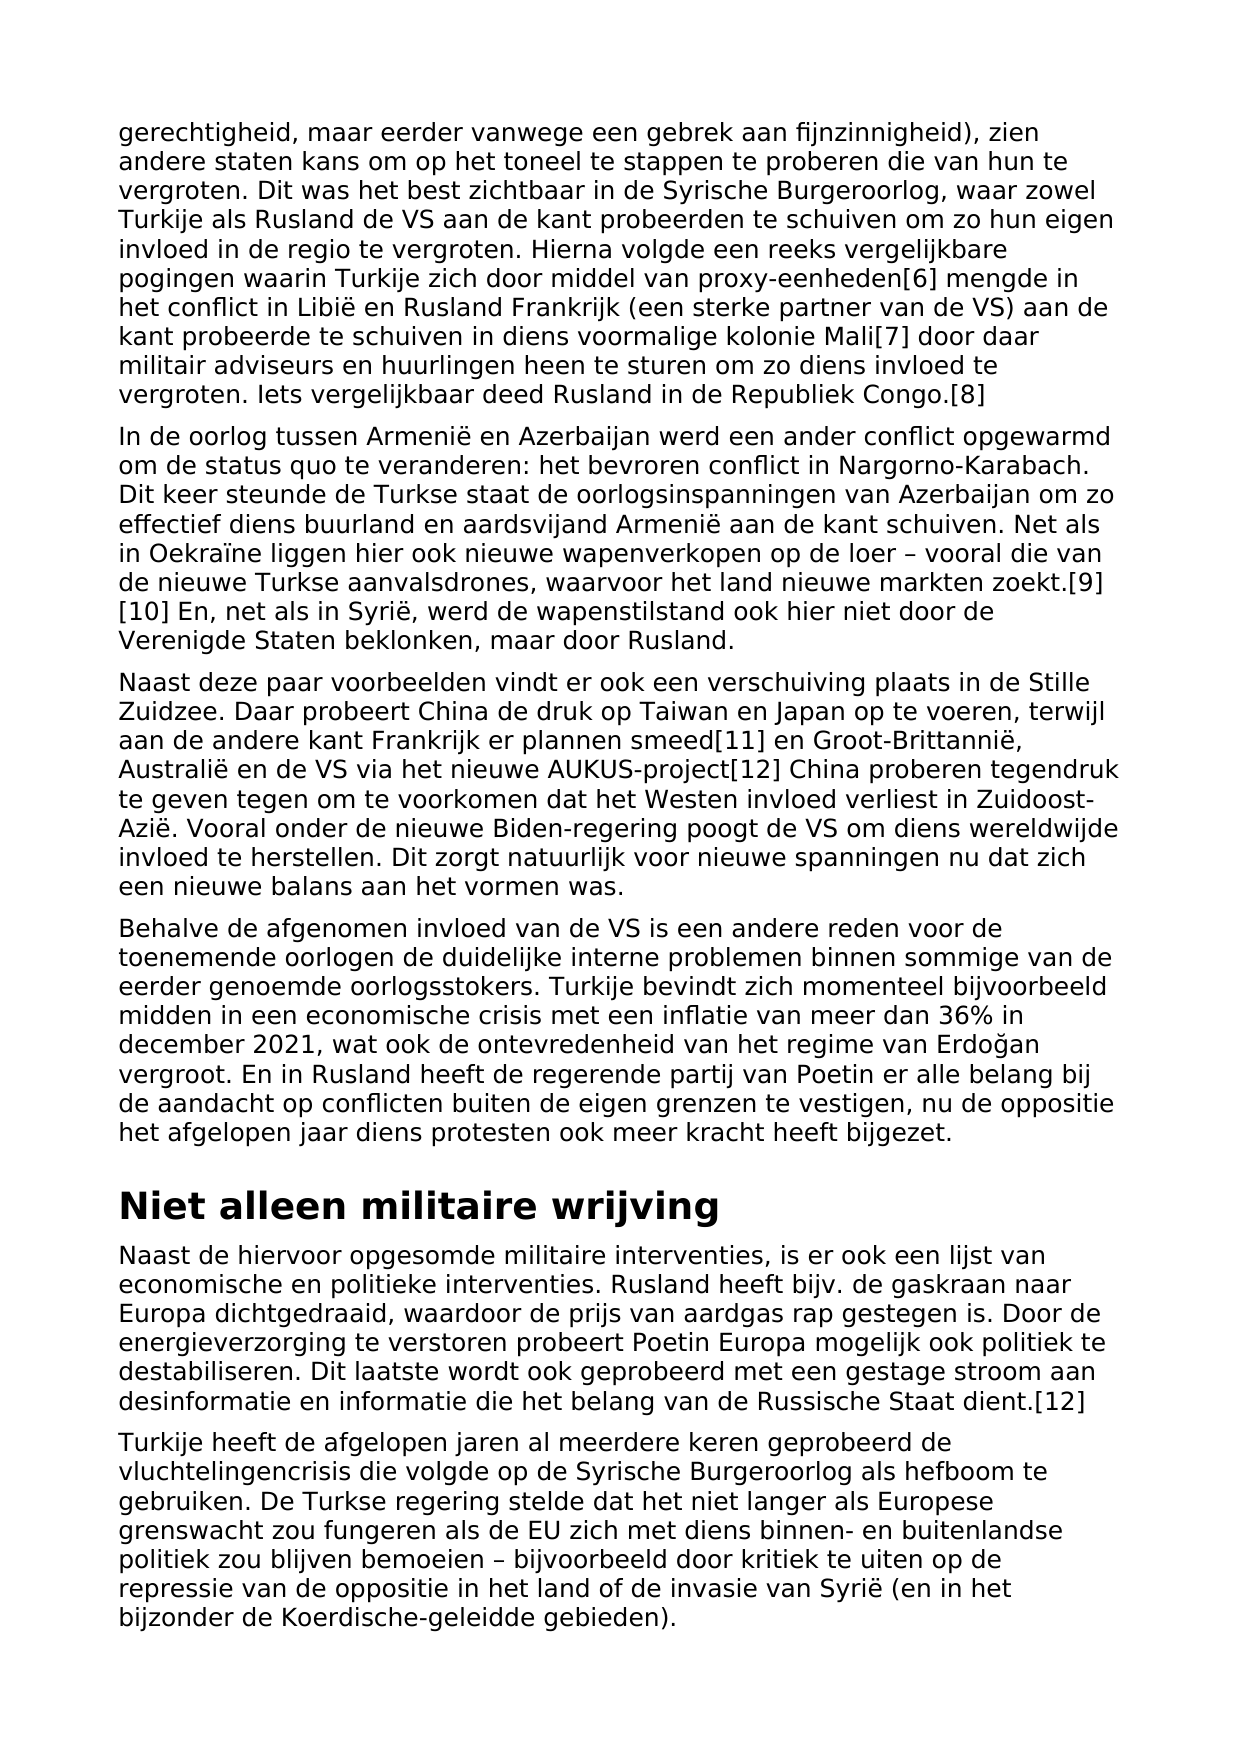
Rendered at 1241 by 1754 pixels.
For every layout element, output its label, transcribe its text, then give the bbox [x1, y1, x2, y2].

text Naast deze paar voorbeelden vindt er ook een verschuiving plaats in de Stille Zuidzee. Daar probeert China de druk op Taiwan en Japan op te voeren, terwijl aan de andere kant Frankrijk er plannen smeed[11] en Groot-Brittannië, Australië en de VS via het nieuwe AUKUS-project[12] China proberen tegendruk te geven tegen om te voorkomen dat het Westen invloed verliest in Zuidoost-Azië. Vooral onder de nieuwe Biden-regering poogt de VS om diens wereldwijde invloed te herstellen. Dit zorgt natuurlijk voor nieuwe spanningen nu dat zich een nieuwe balans aan het vormen was. [118, 668, 1122, 901]
text Turkije heeft de afgelopen jaren al meerdere keren geprobeerd de vluchtelingencrisis die volgde op de Syrische Burgeroorlog als hefboom te gebruiken. De Turkse regering stelde dat het niet langer als Europese grenswacht zou fungeren als de EU zich met diens binnen- en buitenlandse politiek zou blijven bemoeien – bijvoorbeeld door kritiek te uiten op de repressie van de oppositie in het land of de invasie van Syrië (en in het bijzonder de Koerdische-geleidde gebieden). [118, 1428, 1122, 1633]
text gerechtigheid, maar eerder vanwege een gebrek aan fijnzinnigheid), zien andere staten kans om op het toneel te stappen te proberen die van hun te vergroten. Dit was het best zichtbaar in de Syrische Burgeroorlog, waar zowel Turkije als Rusland de VS aan de kant probeerden te schuiven om zo hun eigen invloed in de regio te vergroten. Hierna volgde een reeks vergelijkbare pogingen waarin Turkije zich door middel van proxy-eenheden[6] mengde in het conflict in Libië en Rusland Frankrijk (een sterke partner van de VS) aan de kant probeerde te schuiven in diens voormalige kolonie Mali[7] door daar militair adviseurs en huurlingen heen te sturen om zo diens invloed te vergroten. Iets vergelijkbaar deed Rusland in de Republiek Congo.[8] [118, 118, 1122, 410]
text Behalve de afgenomen invloed van de VS is een andere reden voor de toenemende oorlogen de duidelijke interne problemen binnen sommige van de eerder genoemde oorlogsstokers. Turkije bevindt zich momenteel bijvoorbeeld midden in een economische crisis met een inflatie van meer dan 36% in december 2021, wat ook de ontevredenheid van het regime van Erdoğan vergroot. En in Rusland heeft de regerende partij van Poetin er alle belang bij de aandacht op conflicten buiten de eigen grenzen te vestigen, nu de oppositie het afgelopen jaar diens protesten ook meer kracht heeft bijgezet. [118, 914, 1122, 1147]
text Naast de hiervoor opgesomde militaire interventies, is er ook een lijst van economische en politieke interventies. Rusland heeft bijv. de gaskraan naar Europa dichtgedraaid, waardoor de prijs van aardgas rap gestegen is. Door de energieverzorging te verstoren probeert Poetin Europa mogelijk ook politiek te destabiliseren. Dit laatste wordt ook geprobeerd met een gestage stroom aan desinformatie en informatie die het belang van de Russische Staat dient.[12] [118, 1241, 1122, 1416]
text In de oorlog tussen Armenië en Azerbaijan werd een ander conflict opgewarmd om de status quo te veranderen: het bevroren conflict in Nargorno-Karabach. Dit keer steunde de Turkse staat de oorlogsinspanningen van Azerbaijan om zo effectief diens buurland en aardsvijand Armenië aan de kant schuiven. Net als in Oekraïne liggen hier ook nieuwe wapenverkopen op de loer – vooral die van de nieuwe Turkse aanvalsdrones, waarvoor het land nieuwe markten zoekt.[9][10] En, net als in Syrië, werd de wapenstilstand ook hier niet door de Verenigde Staten beklonken, maar door Rusland. [118, 422, 1122, 656]
subtitle Niet alleen militaire wrijving [118, 1185, 1122, 1228]
